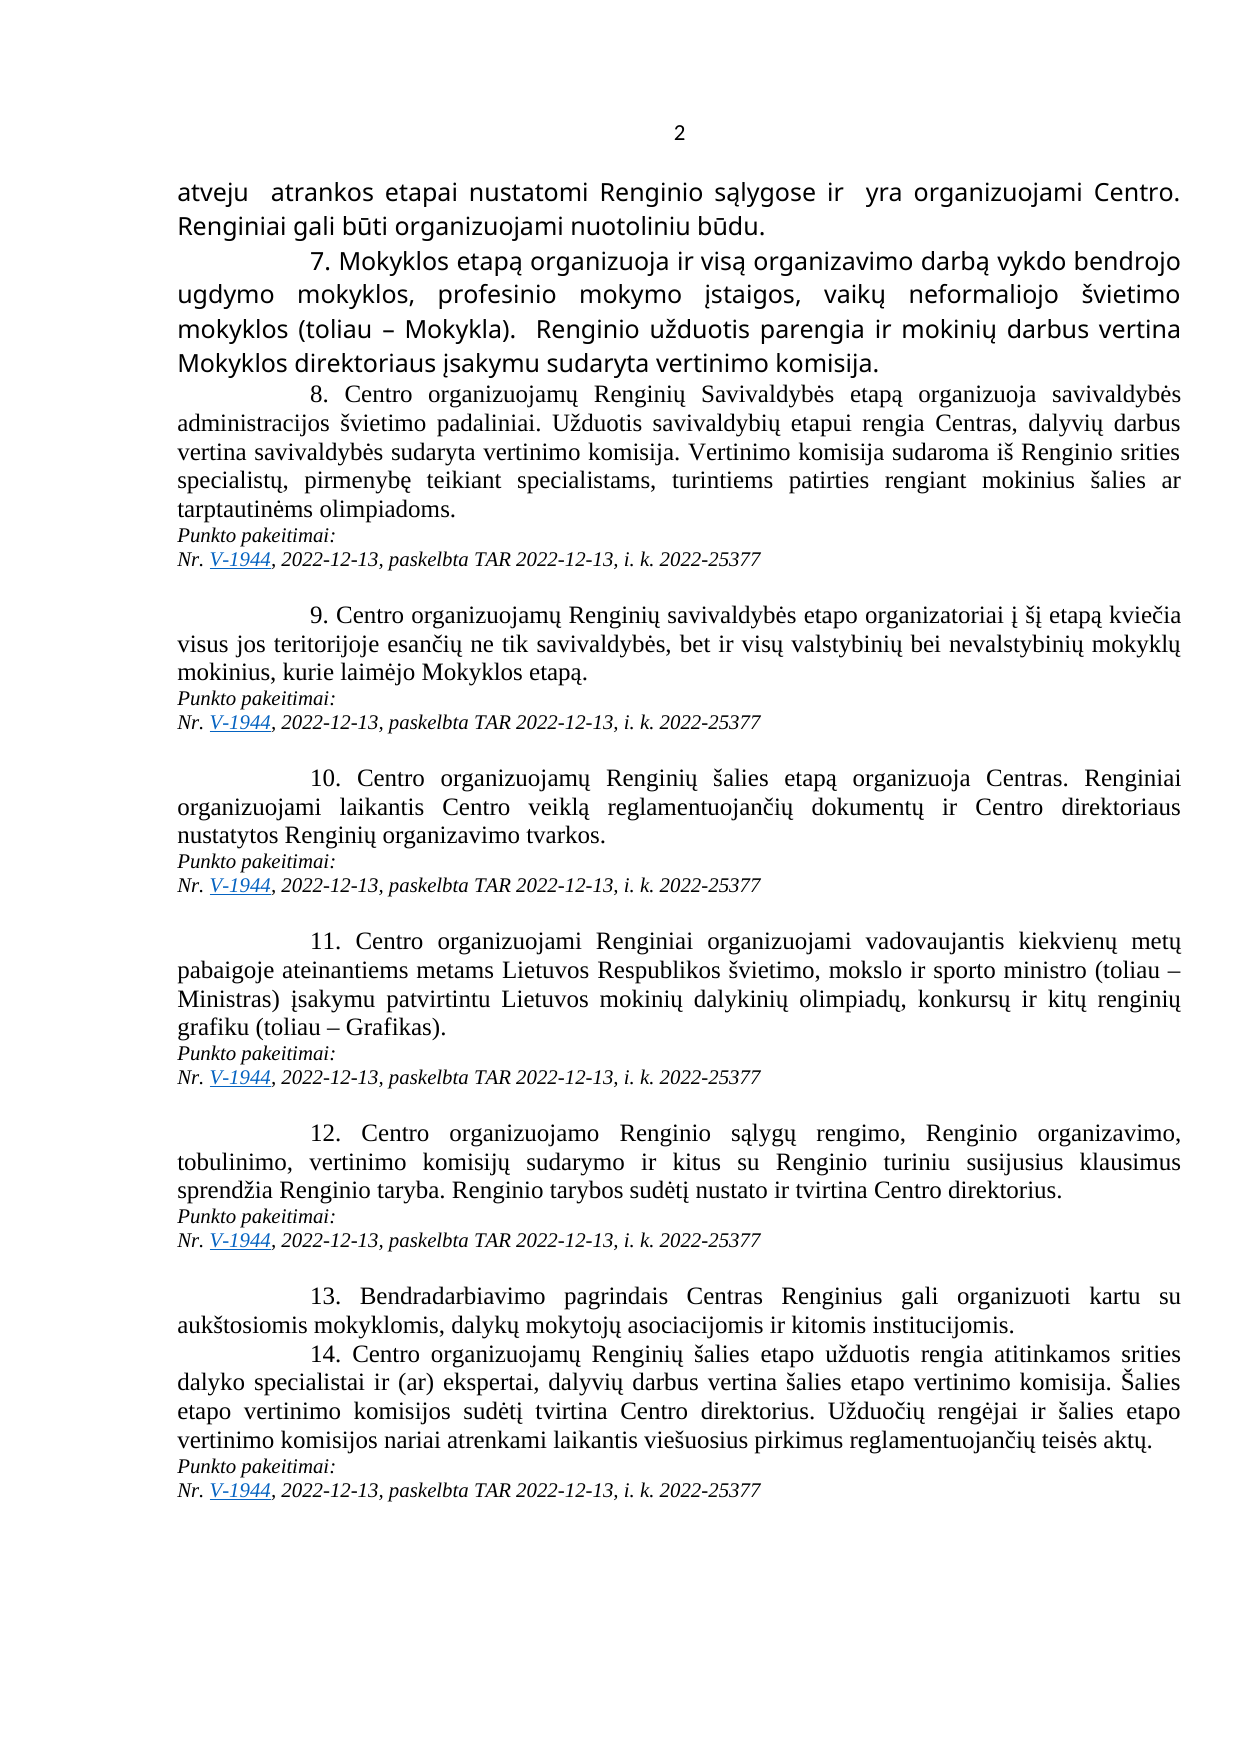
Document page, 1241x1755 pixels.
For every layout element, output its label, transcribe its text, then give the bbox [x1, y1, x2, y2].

text Nr. V-1944, 2022-12-13, paskelbta TAR 2022-12-13, i. k. 2022-25377 [177, 873, 1182, 897]
text Punkto pakeitimai: [177, 849, 1182, 873]
text 10. Centro organizuojamų Renginių šalies etapą organizuoja Centras. Renginiai organizuojami laikantis Centro veiklą reglamentuojančių dokumentų ir Centro direktoriaus nustatytos Renginių organizavimo tvarkos. [177, 763, 1182, 849]
text Nr. V-1944, 2022-12-13, paskelbta TAR 2022-12-13, i. k. 2022-25377 [177, 547, 1182, 571]
text 14. Centro organizuojamų Renginių šalies etapo užduotis rengia atitinkamos srities dalyko specialistai ir (ar) ekspertai, dalyvių darbus vertina šalies etapo vertinimo komisija. Šalies etapo vertinimo komisijos sudėtį tvirtina Centro direktorius. Užduočių rengėjai ir šalies etapo vertinimo komisijos nariai atrenkami laikantis viešuosius pirkimus reglamentuojančių teisės aktų. [177, 1339, 1182, 1454]
text 8. Centro organizuojamų Renginių Savivaldybės etapą organizuoja savivaldybės administracijos švietimo padaliniai. Užduotis savivaldybių etapui rengia Centras, dalyvių darbus vertina savivaldybės sudaryta vertinimo komisija. Vertinimo komisija sudaroma iš Renginio srities specialistų, pirmenybę teikiant specialistams, turintiems patirties rengiant mokinius šalies ar tarptautinėms olimpiadoms. [177, 379, 1182, 523]
text Punkto pakeitimai: [177, 523, 1182, 547]
text 9. Centro organizuojamų Renginių savivaldybės etapo organizatoriai į šį etapą kviečia visus jos teritorijoje esančių ne tik savivaldybės, bet ir visų valstybinių bei nevalstybinių mokyklų mokinius, kurie laimėjo Mokyklos etapą. [177, 600, 1182, 686]
text 12. Centro organizuojamo Renginio sąlygų rengimo, Renginio organizavimo, tobulinimo, vertinimo komisijų sudarymo ir kitus su Renginio turiniu susijusius klausimus sprendžia Renginio taryba. Renginio tarybos sudėtį nustato ir tvirtina Centro direktorius. [177, 1118, 1182, 1204]
text Punkto pakeitimai: [177, 1204, 1182, 1228]
text 7. Mokyklos etapą organizuoja ir visą organizavimo darbą vykdo bendrojo ugdymo mokyklos, profesinio mokymo įstaigos, vaikų neformaliojo švietimo mokyklos (toliau – Mokykla). Renginio užduotis parengia ir mokinių darbus vertina Mokyklos direktoriaus įsakymu sudaryta vertinimo komisija. [177, 243, 1182, 379]
text 11. Centro organizuojami Renginiai organizuojami vadovaujantis kiekvienų metų pabaigoje ateinantiems metams Lietuvos Respublikos švietimo, mokslo ir sporto ministro (toliau – Ministras) įsakymu patvirtintu Lietuvos mokinių dalykinių olimpiadų, konkursų ir kitų renginių grafiku (toliau – Grafikas). [177, 926, 1182, 1041]
text Nr. V-1944, 2022-12-13, paskelbta TAR 2022-12-13, i. k. 2022-25377 [177, 1228, 1182, 1252]
text Nr. V-1944, 2022-12-13, paskelbta TAR 2022-12-13, i. k. 2022-25377 [177, 1478, 1182, 1502]
text Punkto pakeitimai: [177, 1454, 1182, 1478]
text atveju atrankos etapai nustatomi Renginio sąlygose ir yra organizuojami Centro. Renginiai gali būti organizuojami nuotoliniu būdu. [177, 175, 1182, 243]
text Punkto pakeitimai: [177, 1041, 1182, 1065]
text Nr. V-1944, 2022-12-13, paskelbta TAR 2022-12-13, i. k. 2022-25377 [177, 710, 1182, 734]
text 13. Bendradarbiavimo pagrindais Centras Renginius gali organizuoti kartu su aukštosiomis mokyklomis, dalykų mokytojų asociacijomis ir kitomis institucijomis. [177, 1281, 1182, 1339]
text Punkto pakeitimai: [177, 686, 1182, 710]
text Nr. V-1944, 2022-12-13, paskelbta TAR 2022-12-13, i. k. 2022-25377 [177, 1065, 1182, 1089]
